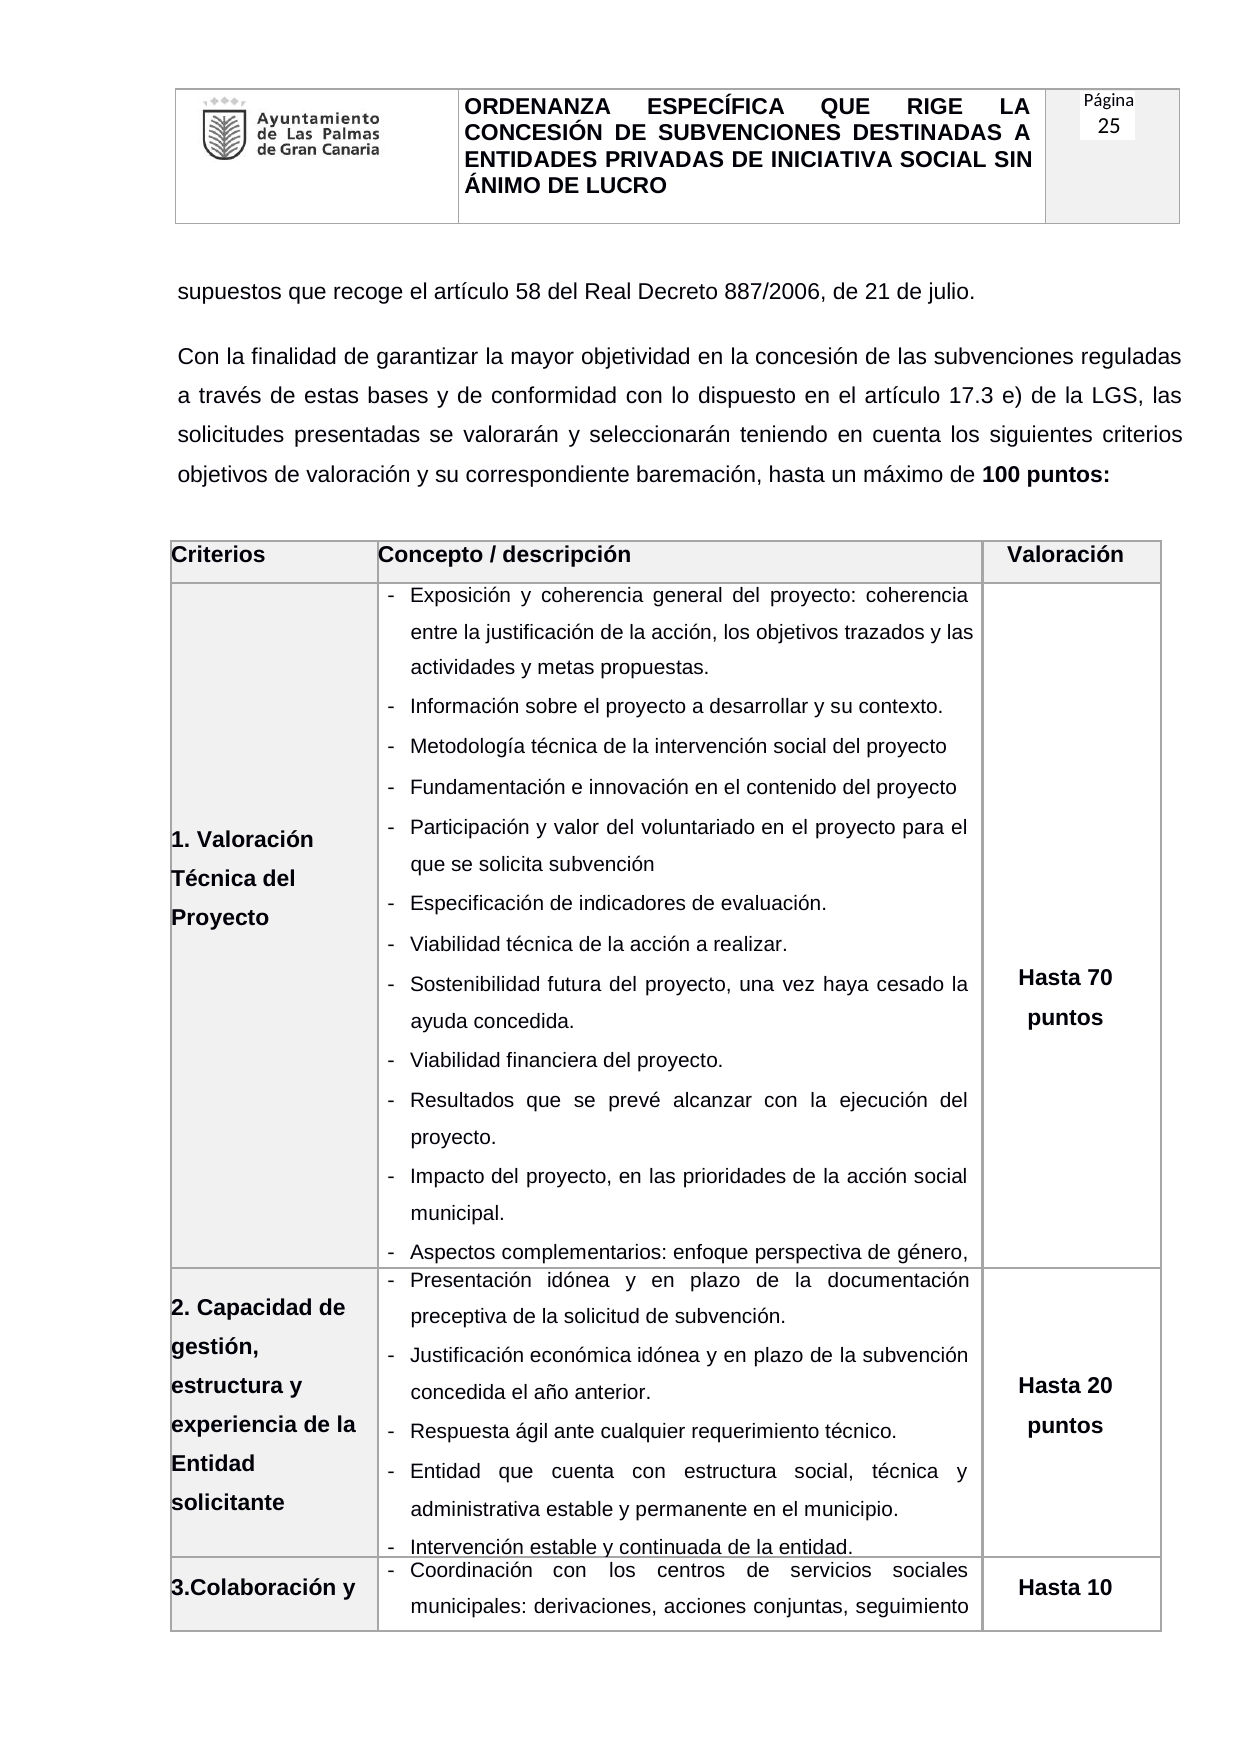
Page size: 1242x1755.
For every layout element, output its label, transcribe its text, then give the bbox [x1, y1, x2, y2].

text Con la finalidad de garantizar la mayor objetividad en la concesión de las subvenciones reguladas a través de estas bases y de conformidad con lo dispuesto en el artículo 17.3 e) de la LGS, las solicitudes presentadas se valorarán y seleccionarán teniendo en cuenta los siguientes criterios objetivos de valoración y su correspondiente baremación, hasta un máximo de 100 puntos: [177, 343, 1183, 487]
table_header Concepto / descripción [379, 542, 981, 582]
table_cell Hasta 70 puntos [984, 584, 1160, 1267]
table_header Criterios [172, 542, 377, 582]
table_cell 1. Valoración Técnica del Proyecto [172, 584, 377, 1267]
table_cell - Presentación idónea y en plazo de la documentación preceptiva de la solicitud de subvención. - Justificación económica idónea y en plazo de la subvención concedida el año anterior. - Respuesta ágil ante cualquier requerimiento técnico. - Entidad que cuenta con estructura social, técnica y administrativa estable y permanente en el municipio. - Intervención estable y continuada de la entidad. [379, 1269, 981, 1556]
table_cell - Exposición y coherencia general del proyecto: coherencia entre la justificación de la acción, los objetivos trazados y las actividades y metas propuestas. - Información sobre el proyecto a desarrollar y su contexto. - Metodología técnica de la intervención social del proyecto - Fundamentación e innovación en el contenido del proyecto - Participación y valor del voluntariado en el proyecto para el que se solicita subvención - Especificación de indicadores de evaluación. - Viabilidad técnica de la acción a realizar. - Sostenibilidad futura del proyecto, una vez haya cesado la ayuda concedida. - Viabilidad financiera del proyecto. - Resultados que se prevé alcanzar con la ejecución del proyecto. - Impacto del proyecto, en las prioridades de la acción social municipal. - Aspectos complementarios: enfoque perspectiva de género, aplicación de ODS, innovador, carácter preventivo, etc. [379, 584, 981, 1267]
text supuestos que recoge el artículo 58 del Real Decreto 887/2006, de 21 de julio. [177, 278, 982, 304]
table_cell Hasta 10 [984, 1558, 1160, 1630]
table_cell 3.Colaboración y [172, 1558, 377, 1630]
table_header Valoración [984, 542, 1160, 582]
table_cell Hasta 20 puntos [984, 1269, 1160, 1556]
table_cell 2. Capacidad de gestión, estructura y experiencia de la Entidad solicitante [172, 1269, 377, 1556]
table_cell - Coordinación con los centros de servicios sociales municipales: derivaciones, acciones conjuntas, seguimiento [379, 1558, 981, 1630]
